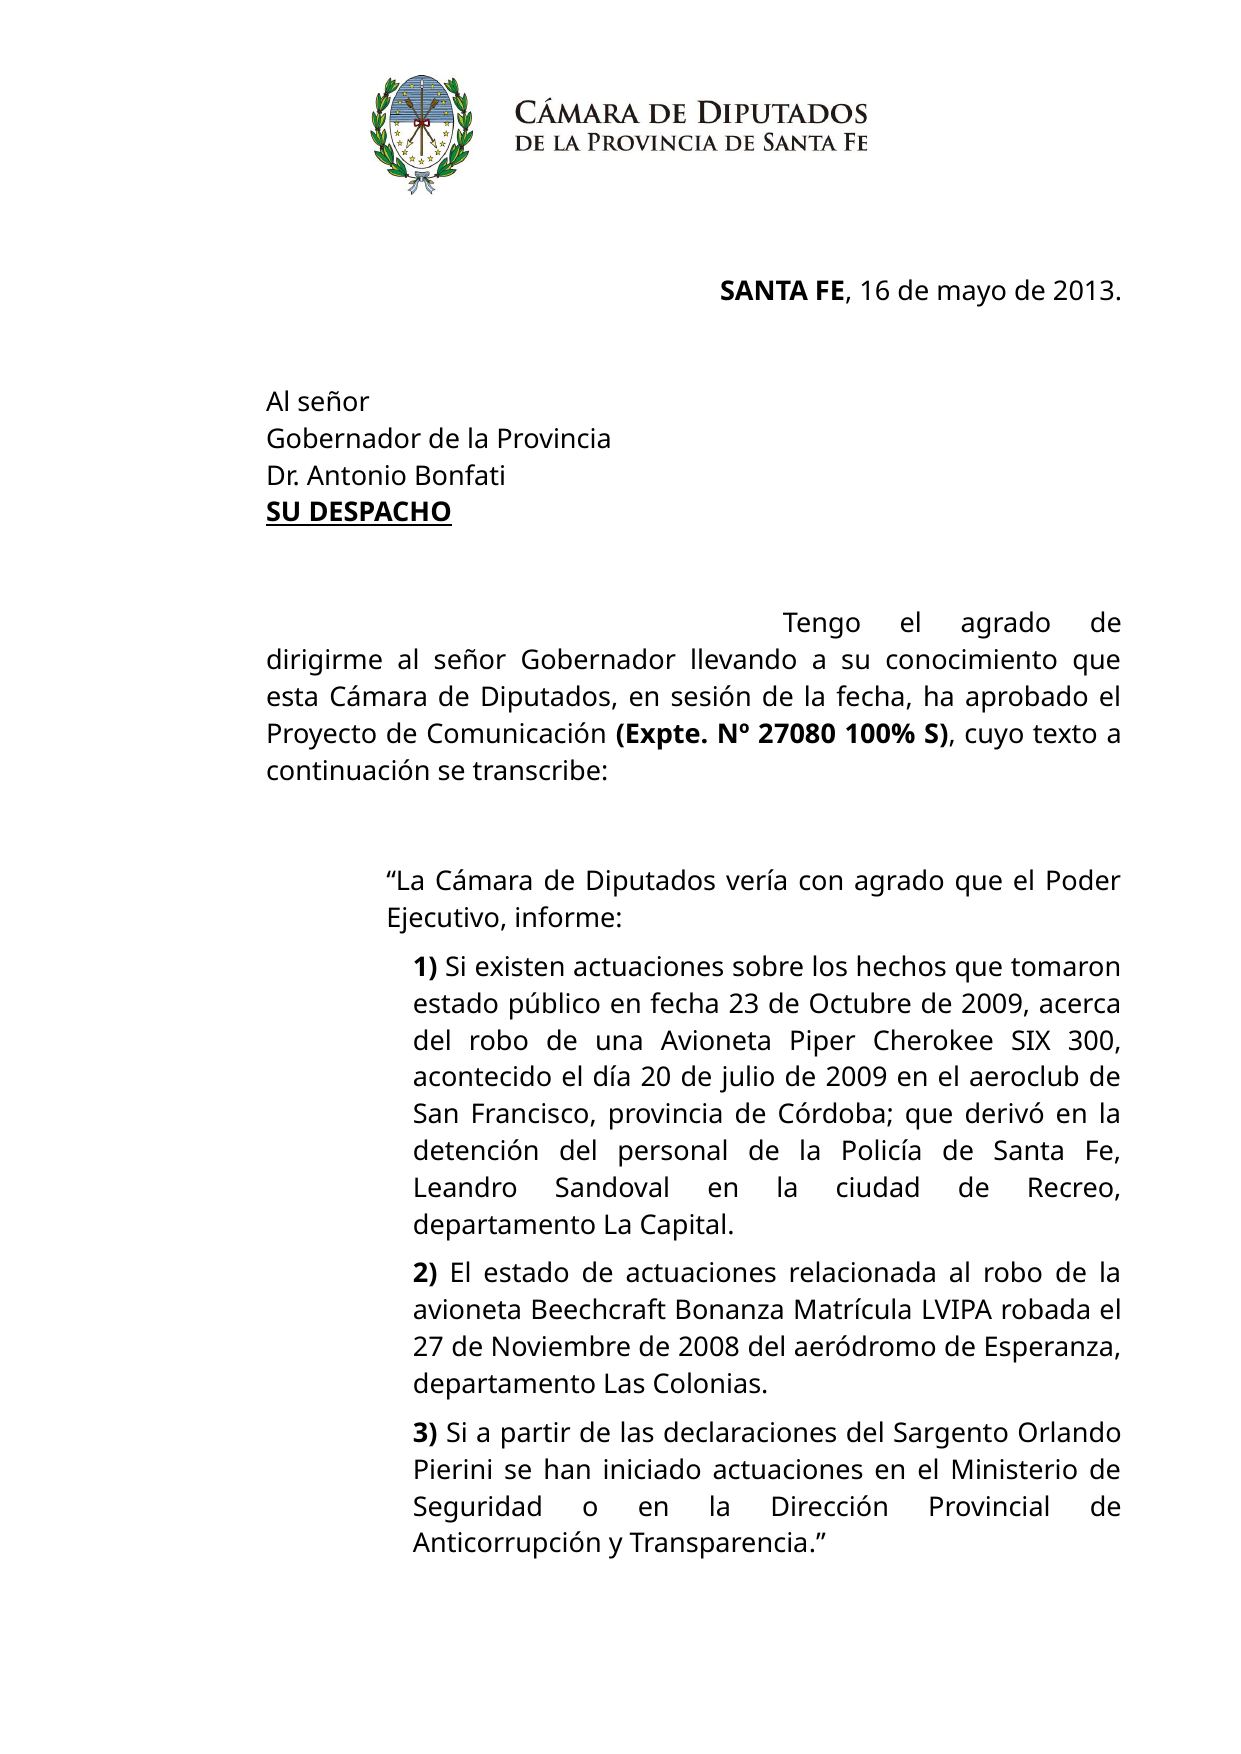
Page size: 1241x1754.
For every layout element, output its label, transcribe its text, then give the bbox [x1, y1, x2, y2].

text Al señor [266, 382, 1122, 419]
picture [370, 75, 868, 199]
text 2) El estado de actuaciones relacionada al robo de la avioneta Beechcraft Bonanza Matrícula LVIPA robada el 27 de Noviembre de 2008 del aeródromo de Esperanza, departamento Las Colonias. [413, 1254, 1122, 1401]
text 3) Si a partir de las declaraciones del Sargento Orlando Pierini se han iniciado actuaciones en el Ministerio de Seguridad o en la Dirección Provincial de Anticorrupción y Transparencia.” [413, 1413, 1122, 1561]
text SU DESPACHO [266, 493, 1122, 530]
text SANTA FE, 16 de mayo de 2013. [266, 272, 1122, 308]
text Gobernador de la Provincia [266, 419, 1122, 456]
text Tengo el agrado de dirigirme al señor Gobernador llevando a su conocimiento que esta Cámara de Diputados, en sesión de la fecha, ha aprobado el Proyecto de Comunicación (Expte. Nº 27080 100% S), cuyo texto a continuación se transcribe: [266, 603, 1122, 788]
text 1) Si existen actuaciones sobre los hechos que tomaron estado público en fecha 23 de Octubre de 2009, acerca del robo de una Avioneta Piper Cherokee SIX 300, acontecido el día 20 de julio de 2009 en el aeroclub de San Francisco, provincia de Córdoba; que derivó en la detención del personal de la Policía de Santa Fe, Leandro Sandoval en la ciudad de Recreo, departamento La Capital. [413, 947, 1122, 1242]
text “La Cámara de Diputados vería con agrado que el Poder Ejecutivo, informe: [386, 862, 1122, 935]
text Dr. Antonio Bonfati [266, 456, 1122, 493]
